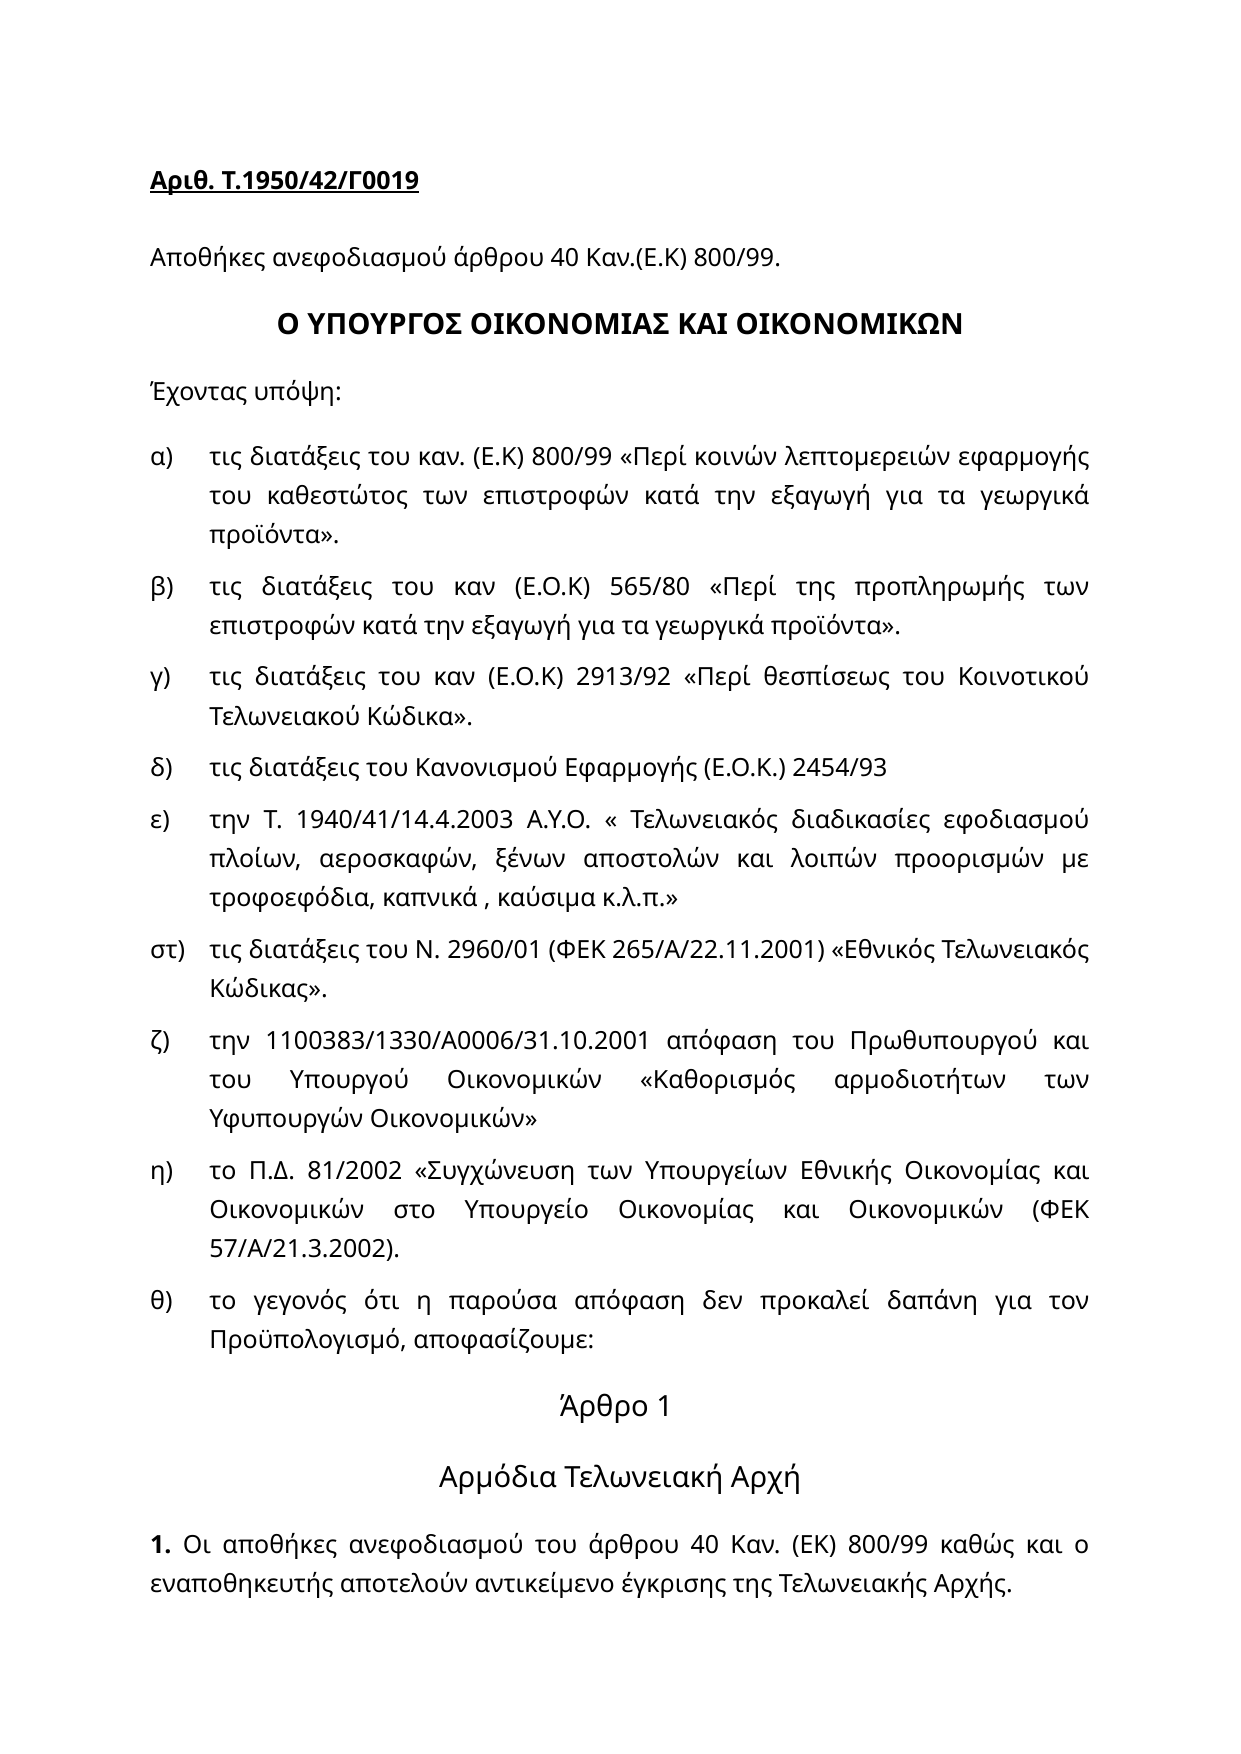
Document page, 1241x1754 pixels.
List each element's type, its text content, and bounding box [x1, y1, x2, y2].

list θ) το γεγονός ότι η παρούσα απόφαση δεν προκαλεί δαπάνη για τον Προϋπολογισμό, αποφασίζουμε: [150, 1282, 1090, 1356]
subtitle Άρθρο 1 [150, 1386, 1090, 1425]
list α) τις διατάξεις του καν. (Ε.Κ) 800/99 «Περί κοινών λεπτομερειών εφαρμογής του καθεστώτος των επιστροφών κατά την εξαγωγή για τα γεωργικά προϊόντα». [150, 438, 1090, 551]
list η) το Π.Δ. 81/2002 «Συγχώνευση των Υπουργείων Εθνικής Οικονομίας και Οικονομικών στο Υπουργείο Οικονομίας και Οικονομικών (ΦΕΚ 57/Α/21.3.2002). [150, 1152, 1090, 1265]
list β) τις διατάξεις του καν (Ε.Ο.Κ) 565/80 «Περί της προπληρωμής των επιστροφών κατά την εξαγωγή για τα γεωργικά προϊόντα». [150, 568, 1090, 641]
list γ) τις διατάξεις του καν (Ε.Ο.Κ) 2913/92 «Περί θεσπίσεως του Κοινοτικού Τελωνειακού Κώδικα». [150, 659, 1090, 732]
title Αριθ. Τ.1950/42/Γ0019 [150, 162, 1090, 197]
list ζ) την 1100383/1330/Α0006/31.10.2001 απόφαση του Πρωθυπουργού και του Υπουργού Οικονομικών «Καθορισμός αρμοδιοτήτων των Υφυπουργών Οικονομικών» [150, 1022, 1090, 1135]
subtitle Αρμόδια Τελωνειακή Αρχή [150, 1456, 1090, 1496]
text 1. Οι αποθήκες ανεφοδιασμού του άρθρου 40 Καν. (ΕΚ) 800/99 καθώς και ο εναποθηκευτής αποτελούν αντικείμενο έγκρισης της Τελωνειακής Αρχής. [150, 1527, 1090, 1600]
list στ) τις διατάξεις του Ν. 2960/01 (ΦΕΚ 265/Α/22.11.2001) «Εθνικός Τελωνειακός Κώδικας». [150, 931, 1090, 1005]
text Έχοντας υπόψη: [150, 374, 1090, 408]
list δ) τις διατάξεις του Κανονισμού Εφαρμογής (Ε.Ο.Κ.) 2454/93 [150, 750, 1090, 784]
text Αποθήκες ανεφοδιασμού άρθρου 40 Καν.(Ε.Κ) 800/99. [150, 239, 1090, 273]
list ε) την Τ. 1940/41/14.4.2003 Α.Υ.Ο. « Τελωνειακός διαδικασίες εφοδιασμού πλοίων, αεροσκαφών, ξένων αποστολών και λοιπών προορισμών με τροφοεφόδια, καπνικά , καύσιμα κ.λ.π.» [150, 801, 1090, 914]
text Ο ΥΠΟΥΡΓΟΣ ΟΙΚΟΝΟΜΙΑΣ ΚΑΙ ΟΙΚΟΝΟΜΙΚΩΝ [150, 303, 1090, 343]
